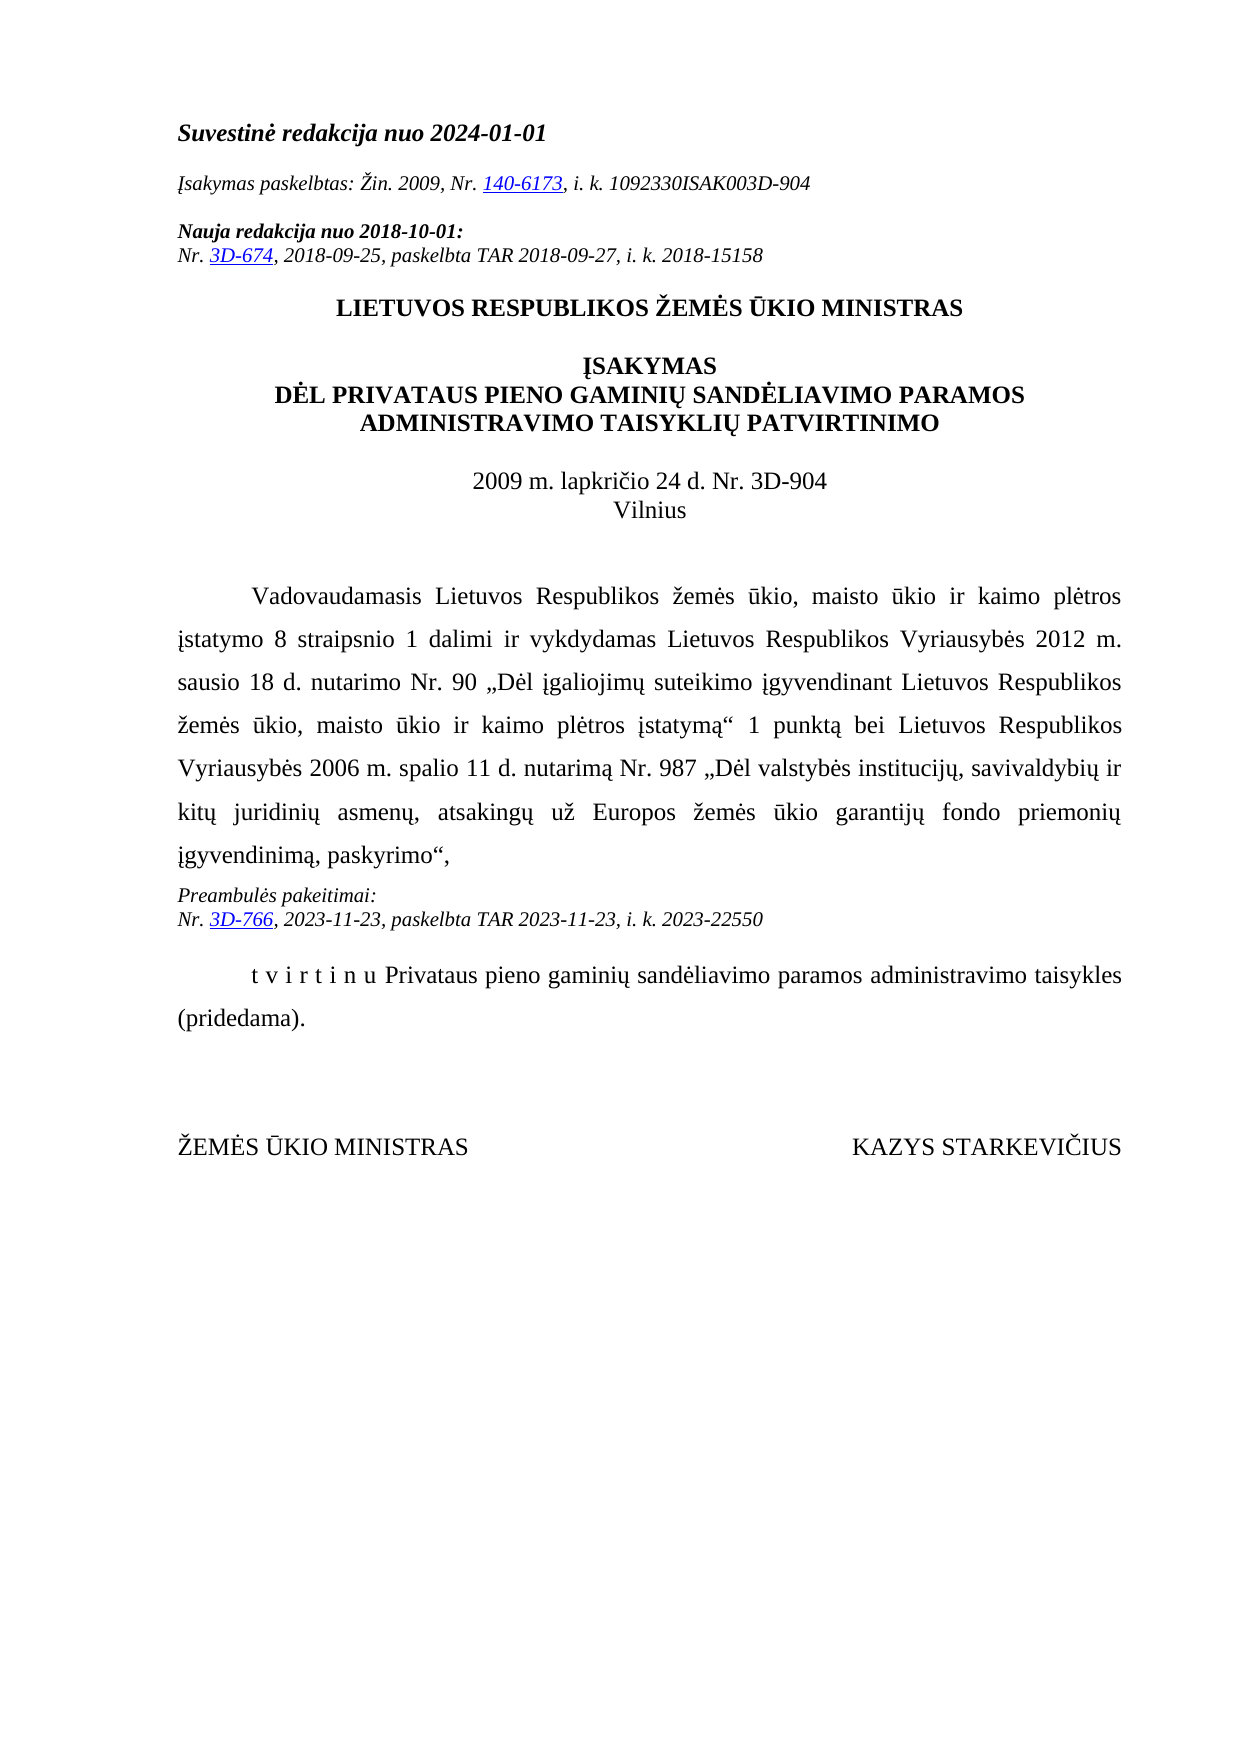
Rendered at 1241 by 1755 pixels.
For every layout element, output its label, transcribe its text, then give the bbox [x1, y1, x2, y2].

text t v i r t i n u Privataus pieno gaminių sandėliavimo paramos administravimo taisykles (pridedama). [177, 960, 1122, 1032]
text Vilnius [177, 495, 1122, 523]
text Nr. 3D-674, 2018-09-25, paskelbta TAR 2018-09-27, i. k. 2018-15158 [177, 243, 1122, 267]
text Įsakymas paskelbtas: Žin. 2009, Nr. 140-6173, i. k. 1092330ISAK003D-904 [177, 171, 1122, 195]
text Žemės ūkio ministras Kazys Starkevičius [177, 1132, 1122, 1161]
text Suvestinė redakcija nuo 2024-01-01 [177, 118, 1122, 147]
text Preambulės pakeitimai: [177, 883, 1122, 907]
text Nr. 3D-766, 2023-11-23, paskelbta TAR 2023-11-23, i. k. 2023-22550 [177, 907, 1122, 931]
text Vadovaudamasis Lietuvos Respublikos žemės ūkio, maisto ūkio ir kaimo plėtros įstatymo 8 straipsnio 1 dalimi ir vykdydamas Lietuvos Respublikos Vyriausybės 2012 m. sausio 18 d. nutarimo Nr. 90 „Dėl įgaliojimų suteikimo įgyvendinant Lietuvos Respublikos žemės ūkio, maisto ūkio ir kaimo plėtros įstatymą“ 1 punktą bei Lietuvos Respublikos Vyriausybės 2006 m. spalio 11 d. nutarimą Nr. 987 „Dėl valstybės institucijų, savivaldybių ir kitų juridinių asmenų, atsakingų už Europos žemės ūkio garantijų fondo priemonių įgyvendinimą, paskyrimo“, [177, 581, 1122, 868]
text DĖL PRIVATAUS PIENO GAMINIŲ SANDĖLIAVIMO PARAMOS ADMINISTRAVIMO TAISYKLIŲ PATVIRTINIMO [177, 380, 1122, 437]
text LIETUVOS RESPUBLIKOS ŽEMĖS ŪKIO MINISTRAS [177, 293, 1122, 322]
text Nauja redakcija nuo 2018-10-01: [177, 219, 1122, 243]
text 2009 m. lapkričio 24 d. Nr. 3D-904 [177, 466, 1122, 495]
text ĮSAKYMAS [177, 351, 1122, 380]
